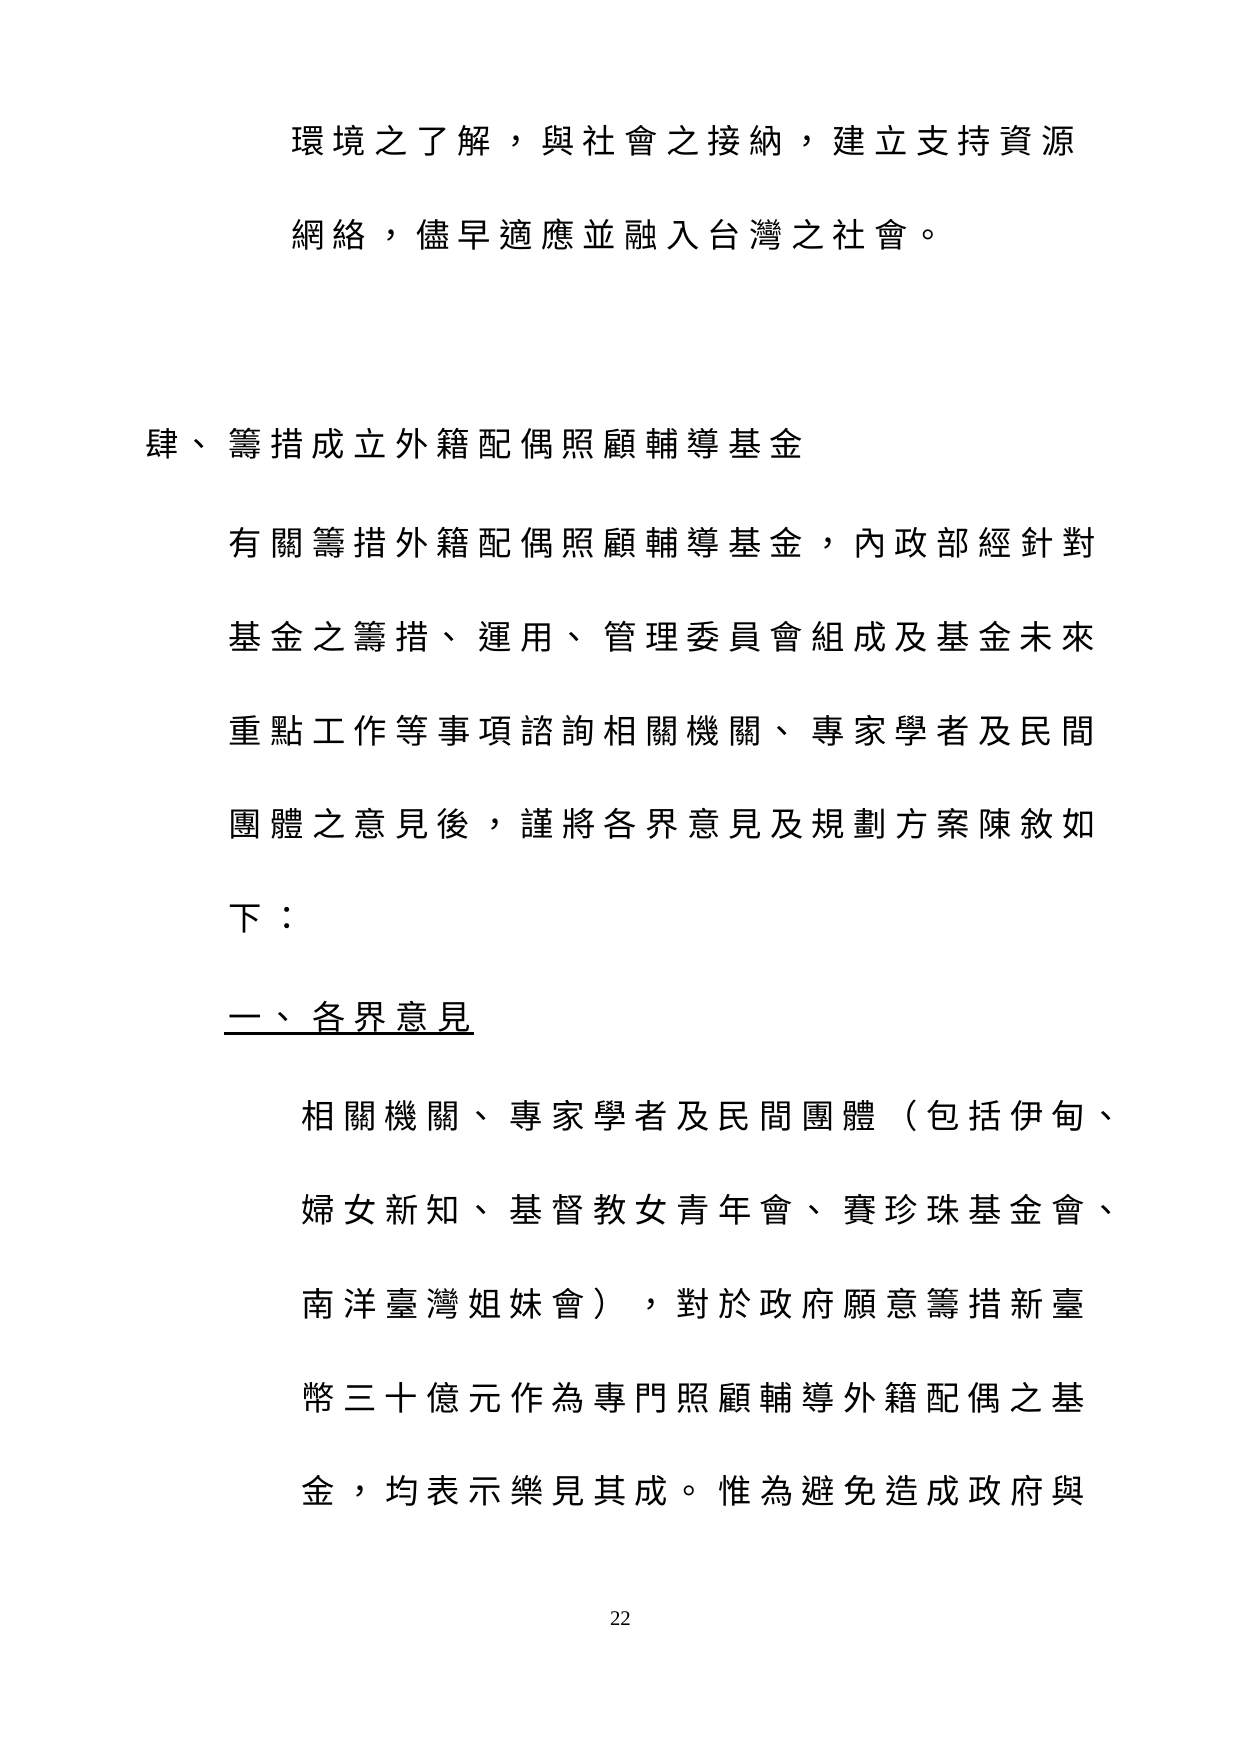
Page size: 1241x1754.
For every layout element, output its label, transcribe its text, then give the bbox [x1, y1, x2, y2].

text 有關籌措外籍配偶照顧輔導基金，內政部經針對基金之籌措、運用、管理委員會組成及基金未來重點工作等事項諮詢相關機關、專家學者及民間團體之意見後，謹將各界意見及規劃方案陳敘如下： [216, 499, 1099, 937]
text 一、各界意見 [178, 973, 1099, 1036]
text 相關機關、專家學者及民間團體（包括伊甸、婦女新知、基督教女青年會、賽珍珠基金會、南洋臺灣姐妹會），對於政府願意籌措新臺幣三十億元作為專門照顧輔導外籍配偶之基金，均表示樂見其成。惟為避免造成政府與民間權責不清、排擠民間參與、管理監督不易落實及另增人事及資本開銷等問題，故大多認為此項基金不宜以基金會方式成立。 [291, 1073, 1099, 1510]
text 環境之了解，與社會之接納，建立支持資源網絡，儘早適應並融入台灣之社會。 [278, 97, 1099, 254]
text 肆、籌措成立外籍配偶照顧輔導基金 [141, 400, 1099, 463]
